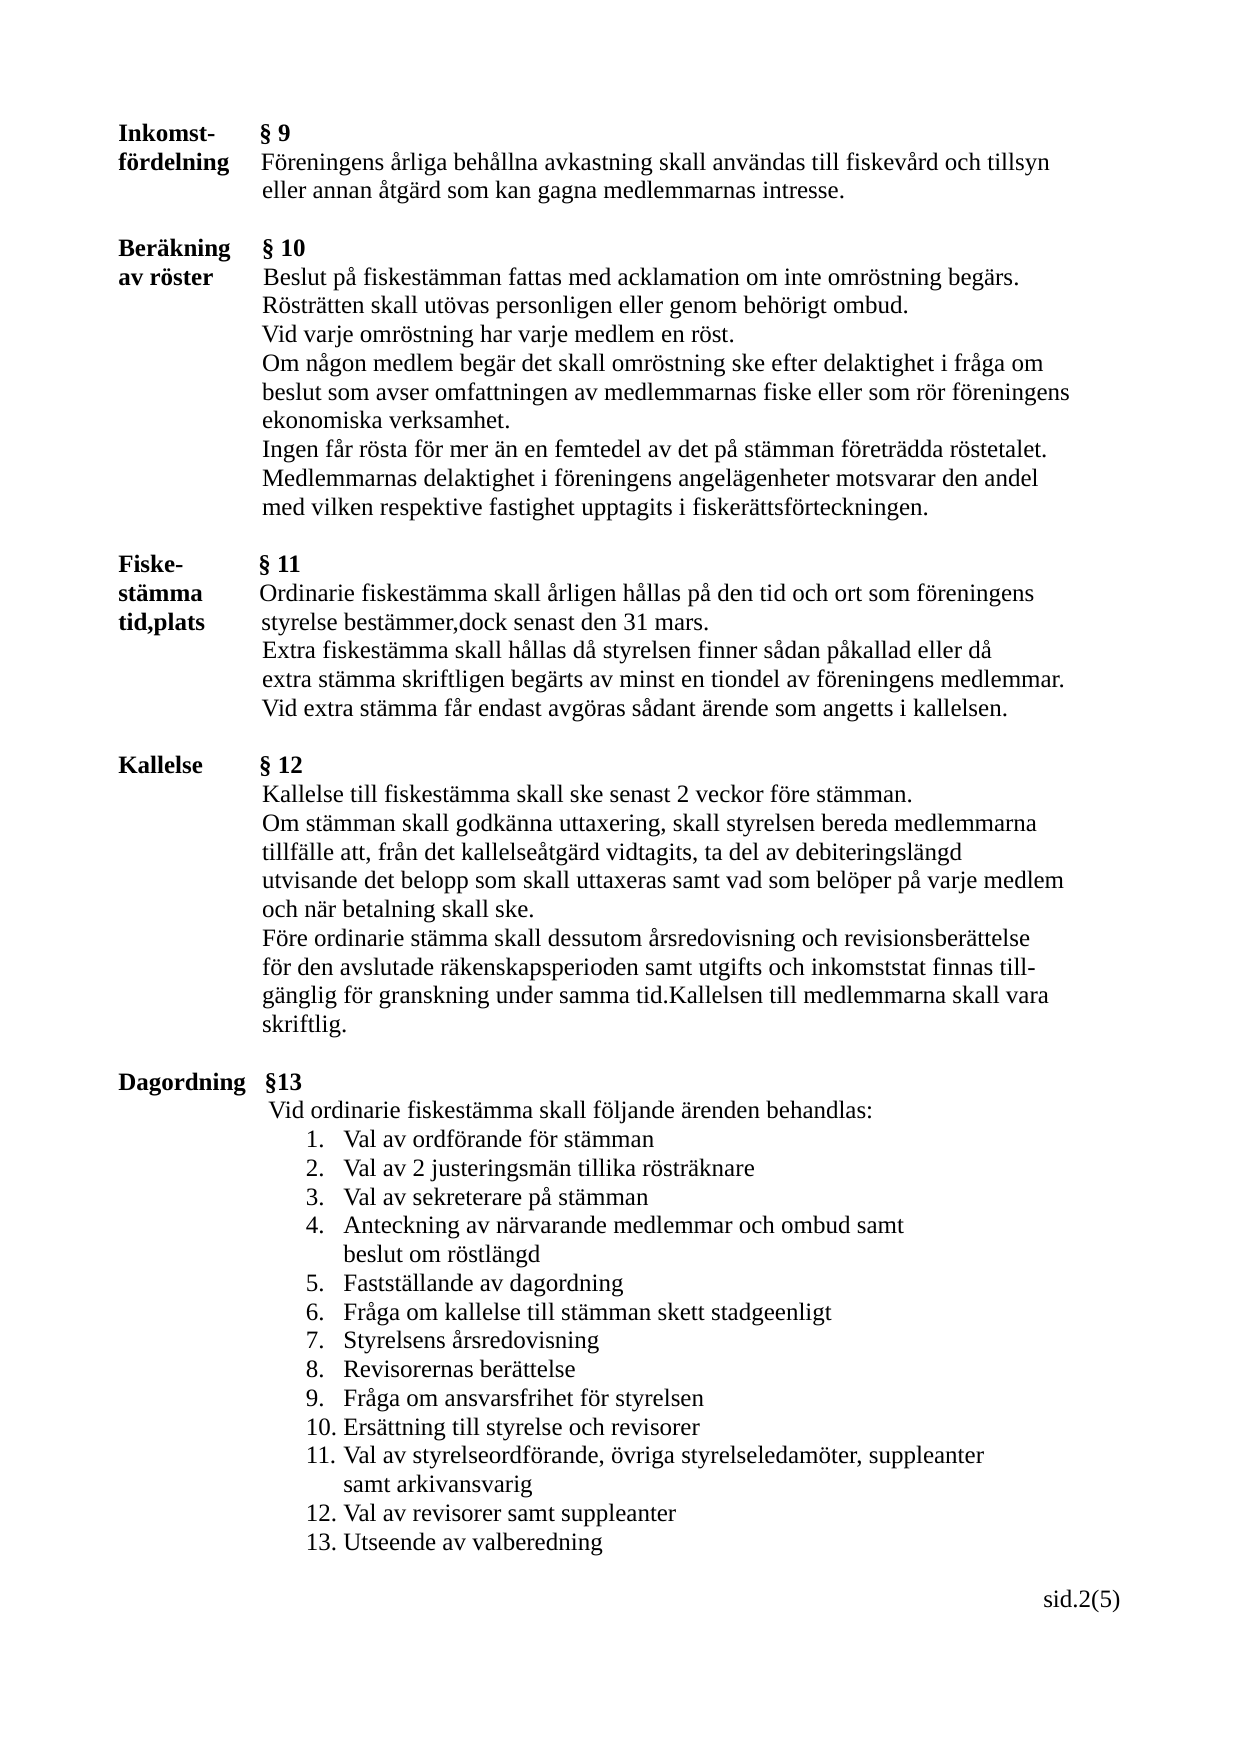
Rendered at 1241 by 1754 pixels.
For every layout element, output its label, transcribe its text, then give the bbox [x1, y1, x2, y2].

list Fastställande av dagordning [306, 1268, 1122, 1297]
text ekonomiska verksamhet. [118, 406, 1122, 434]
text sid.2(5) [118, 1584, 1122, 1613]
text för den avslutade räkenskapsperioden samt utgifts och inkomststat finnas till- [118, 952, 1122, 981]
text av röster Beslut på fiskestämman fattas med acklamation om inte omröstning begärs. [118, 262, 1122, 291]
text Fiske- § 11 [118, 549, 1122, 578]
list samt arkivansvarig [306, 1469, 1122, 1498]
list Fråga om kallelse till stämman skett stadgeenligt [306, 1297, 1122, 1326]
text Beräkning § 10 [118, 233, 1122, 262]
list Styrelsens årsredovisning [306, 1326, 1122, 1354]
text Medlemmarnas delaktighet i föreningens angelägenheter motsvarar den andel [118, 463, 1122, 492]
list Val av 2 justeringsmän tillika rösträknare [306, 1153, 1122, 1182]
text och när betalning skall ske. [118, 894, 1122, 923]
list Revisorernas berättelse [306, 1354, 1122, 1383]
text Vid extra stämma får endast avgöras sådant ärende som angetts i kallelsen. [118, 693, 1122, 722]
list Anteckning av närvarande medlemmar och ombud samt [306, 1211, 1122, 1239]
text gänglig för granskning under samma tid.Kallelsen till medlemmarna skall vara [118, 981, 1122, 1009]
list Ersättning till styrelse och revisorer [306, 1412, 1122, 1441]
list Val av styrelseordförande, övriga styrelseledamöter, suppleanter [306, 1441, 1122, 1469]
text tillfälle att, från det kallelseåtgärd vidtagits, ta del av debiteringslängd [118, 837, 1122, 866]
text utvisande det belopp som skall uttaxeras samt vad som belöper på varje medlem [118, 866, 1122, 894]
text Om stämman skall godkänna uttaxering, skall styrelsen bereda medlemmarna [118, 808, 1122, 837]
text stämma Ordinarie fiskestämma skall årligen hållas på den tid och ort som föreningens [118, 578, 1122, 607]
text skriftlig. [118, 1009, 1122, 1038]
text Kallelse § 12 [118, 751, 1122, 779]
text Vid ordinarie fiskestämma skall följande ärenden behandlas: [118, 1096, 1122, 1124]
text Vid varje omröstning har varje medlem en röst. [118, 319, 1122, 348]
text Rösträtten skall utövas personligen eller genom behörigt ombud. [118, 291, 1122, 319]
list Utseende av valberedning [306, 1527, 1122, 1556]
text Extra fiskestämma skall hållas då styrelsen finner sådan påkallad eller då [118, 636, 1122, 664]
text fördelning Föreningens årliga behållna avkastning skall användas till fiskevård och tillsyn [118, 147, 1122, 176]
text Om någon medlem begär det skall omröstning ske efter delaktighet i fråga om [118, 348, 1122, 377]
text extra stämma skriftligen begärts av minst en tiondel av föreningens medlemmar. [118, 664, 1122, 693]
list Val av revisorer samt suppleanter [306, 1498, 1122, 1527]
list Val av sekreterare på stämman [306, 1182, 1122, 1211]
text eller annan åtgärd som kan gagna medlemmarnas intresse. [118, 176, 1122, 204]
text Inkomst- § 9 [118, 118, 1122, 147]
text Före ordinarie stämma skall dessutom årsredovisning och revisionsberättelse [118, 923, 1122, 952]
text Ingen får rösta för mer än en femtedel av det på stämman företrädda röstetalet. [118, 434, 1122, 463]
text beslut som avser omfattningen av medlemmarnas fiske eller som rör föreningens [118, 377, 1122, 406]
text med vilken respektive fastighet upptagits i fiskerättsförteckningen. [118, 492, 1122, 521]
list Fråga om ansvarsfrihet för styrelsen [306, 1383, 1122, 1412]
text tid,plats styrelse bestämmer,dock senast den 31 mars. [118, 607, 1122, 636]
text Kallelse till fiskestämma skall ske senast 2 veckor före stämman. [118, 779, 1122, 808]
list beslut om röstlängd [306, 1239, 1122, 1268]
text Dagordning §13 [118, 1067, 1122, 1096]
list Val av ordförande för stämman [306, 1124, 1122, 1153]
